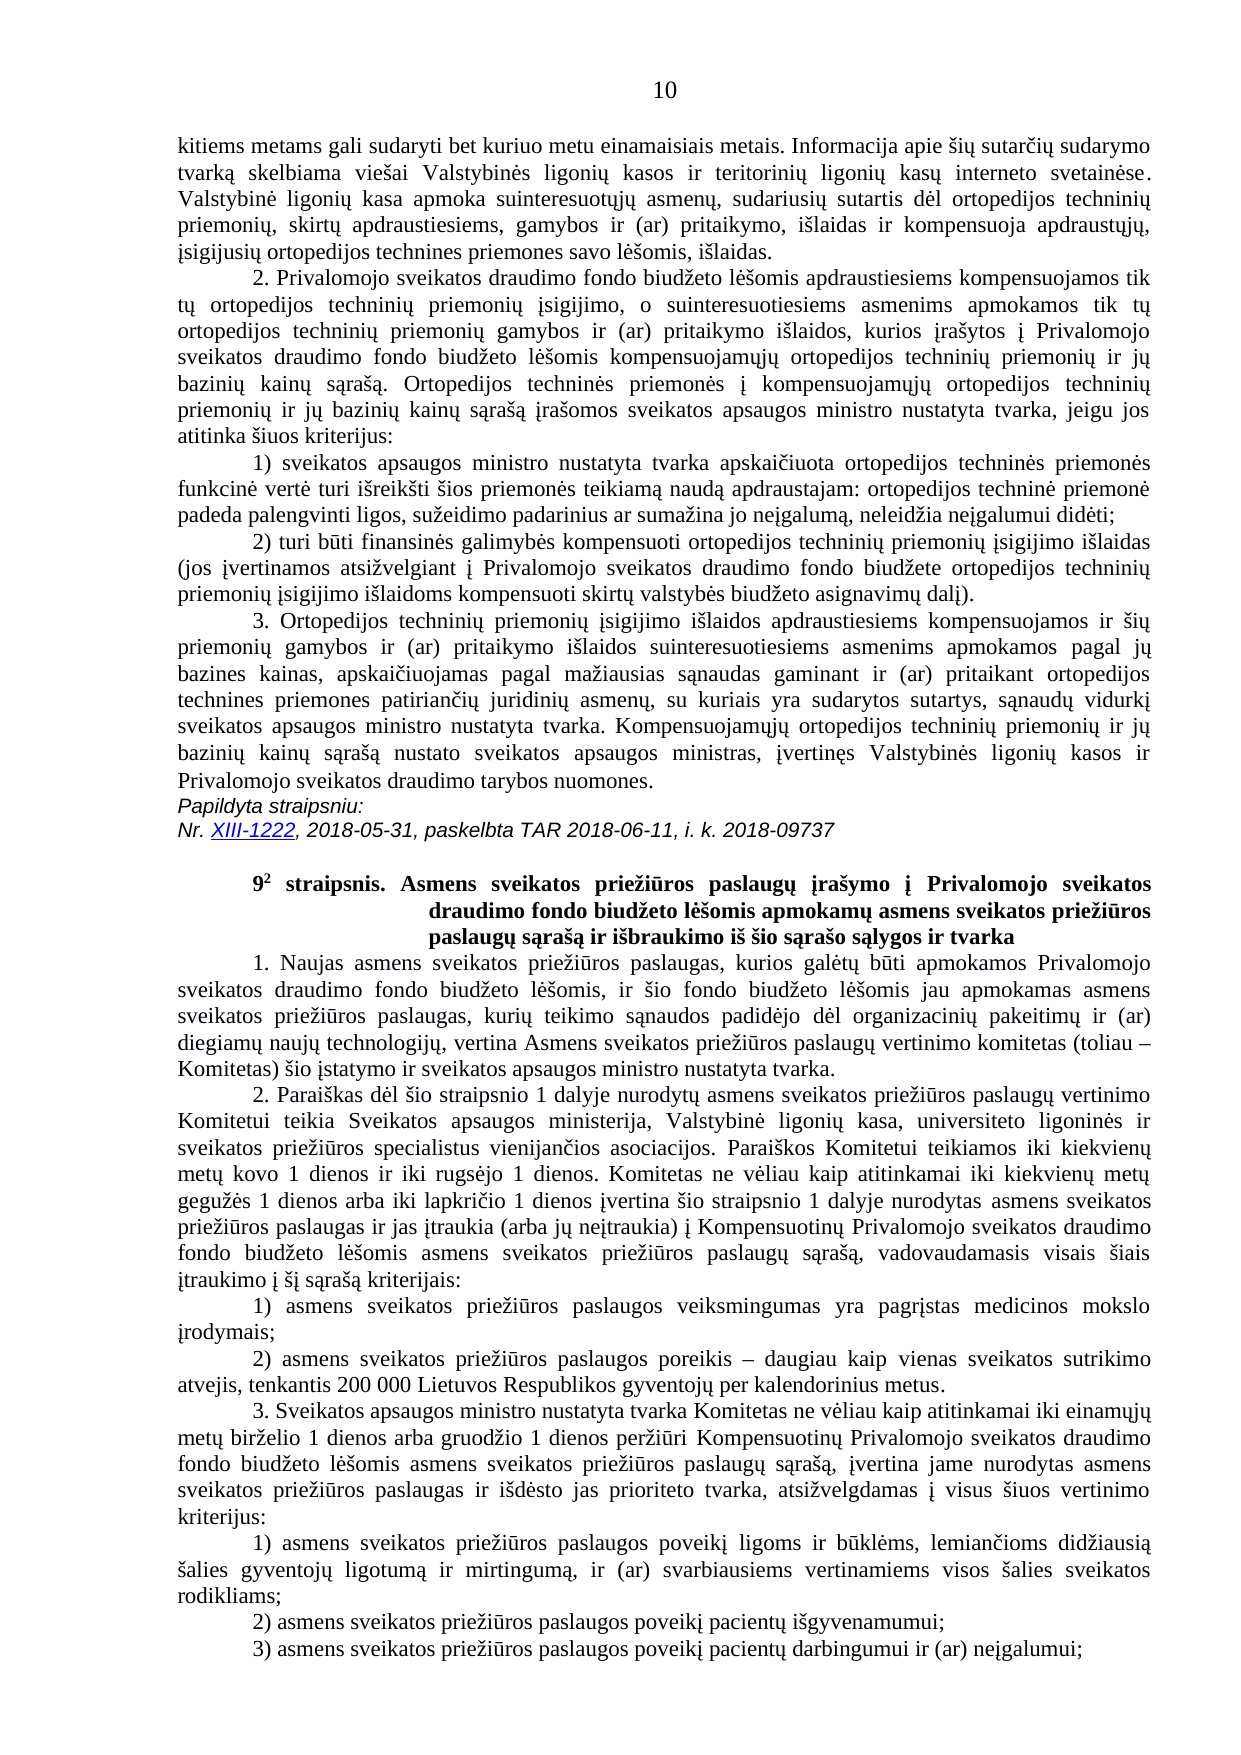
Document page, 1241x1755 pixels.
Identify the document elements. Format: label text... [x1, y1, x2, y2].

text 3) asmens sveikatos priežiūros paslaugos poveikį pacientų darbingumui ir (ar) neįgalumui; [177, 1635, 1152, 1661]
text 2) turi būti finansinės galimybės kompensuoti ortopedijos techninių priemonių įsigijimo išlaidas (jos įvertinamos atsižvelgiant į Privalomojo sveikatos draudimo fondo biudžete ortopedijos techninių priemonių įsigijimo išlaidoms kompensuoti skirtų valstybės biudžeto asignavimų dalį). [177, 528, 1152, 607]
text kitiems metams gali sudaryti bet kuriuo metu einamaisiais metais. Informacija apie šių sutarčių sudarymo tvarką skelbiama viešai Valstybinės ligonių kasos ir teritorinių ligonių kasų interneto svetainėse. Valstybinė ligonių kasa apmoka suinteresuotųjų asmenų, sudariusių sutartis dėl ortopedijos techninių priemonių, skirtų apdraustiesiems, gamybos ir (ar) pritaikymo, išlaidas ir kompensuoja apdraustųjų, įsigijusių ortopedijos technines priemones savo lėšomis, išlaidas. [177, 132, 1152, 264]
text 3. Sveikatos apsaugos ministro nustatyta tvarka Komitetas ne vėliau kaip atitinkamai iki einamųjų metų birželio 1 dienos arba gruodžio 1 dienos peržiūri Kompensuotinų Privalomojo sveikatos draudimo fondo biudžeto lėšomis asmens sveikatos priežiūros paslaugų sąrašą, įvertina jame nurodytas asmens sveikatos priežiūros paslaugas ir išdėsto jas prioriteto tvarka, atsižvelgdamas į visus šiuos vertinimo kriterijus: [177, 1397, 1152, 1529]
text 1) asmens sveikatos priežiūros paslaugos veiksmingumas yra pagrįstas medicinos mokslo įrodymais; [177, 1292, 1152, 1345]
text 1) asmens sveikatos priežiūros paslaugos poveikį ligoms ir būklėms, lemiančioms didžiausią šalies gyventojų ligotumą ir mirtingumą, ir (ar) svarbiausiems vertinamiems visos šalies sveikatos rodikliams; [177, 1529, 1152, 1608]
text Nr. XIII-1222, 2018-05-31, paskelbta TAR 2018-06-11, i. k. 2018-09737 [177, 818, 1152, 842]
text 1. Naujas asmens sveikatos priežiūros paslaugas, kurios galėtų būti apmokamos Privalomojo sveikatos draudimo fondo biudžeto lėšomis, ir šio fondo biudžeto lėšomis jau apmokamas asmens sveikatos priežiūros paslaugas, kurių teikimo sąnaudos padidėjo dėl organizacinių pakeitimų ir (ar) diegiamų naujų technologijų, vertina Asmens sveikatos priežiūros paslaugų vertinimo komitetas (toliau – Komitetas) šio įstatymo ir sveikatos apsaugos ministro nustatyta tvarka. [177, 949, 1152, 1081]
text 1) sveikatos apsaugos ministro nustatyta tvarka apskaičiuota ortopedijos techninės priemonės funkcinė vertė turi išreikšti šios priemonės teikiamą naudą apdraustajam: ortopedijos techninė priemonė padeda palengvinti ligos, sužeidimo padarinius ar sumažina jo neįgalumą, neleidžia neįgalumui didėti; [177, 449, 1152, 528]
text 3. Ortopedijos techninių priemonių įsigijimo išlaidos apdraustiesiems kompensuojamos ir šių priemonių gamybos ir (ar) pritaikymo išlaidos suinteresuotiesiems asmenims apmokamos pagal jų bazines kainas, apskaičiuojamas pagal mažiausias sąnaudas gaminant ir (ar) pritaikant ortopedijos technines priemones patiriančių juridinių asmenų, su kuriais yra sudarytos sutartys, sąnaudų vidurkį sveikatos apsaugos ministro nustatyta tvarka. Kompensuojamųjų ortopedijos techninių priemonių ir jų bazinių kainų sąrašą nustato sveikatos apsaugos ministras, įvertinęs Valstybinės ligonių kasos ir Privalomojo sveikatos draudimo tarybos nuomones. [177, 607, 1152, 794]
text 2) asmens sveikatos priežiūros paslaugos poreikis – daugiau kaip vienas sveikatos sutrikimo atvejis, tenkantis 200 000 Lietuvos Respublikos gyventojų per kalendorinius metus. [177, 1345, 1152, 1397]
text 2. Privalomojo sveikatos draudimo fondo biudžeto lėšomis apdraustiesiems kompensuojamos tik tų ortopedijos techninių priemonių įsigijimo, o suinteresuotiesiems asmenims apmokamos tik tų ortopedijos techninių priemonių gamybos ir (ar) pritaikymo išlaidos, kurios įrašytos į Privalomojo sveikatos draudimo fondo biudžeto lėšomis kompensuojamųjų ortopedijos techninių priemonių ir jų bazinių kainų sąrašą. Ortopedijos techninės priemonės į kompensuojamųjų ortopedijos techninių priemonių ir jų bazinių kainų sąrašą įrašomos sveikatos apsaugos ministro nustatyta tvarka, jeigu jos atitinka šiuos kriterijus: [177, 264, 1152, 449]
text Papildyta straipsniu: [177, 794, 1152, 818]
text 2. Paraiškas dėl šio straipsnio 1 dalyje nurodytų asmens sveikatos priežiūros paslaugų vertinimo Komitetui teikia Sveikatos apsaugos ministerija, Valstybinė ligonių kasa, universiteto ligoninės ir sveikatos priežiūros specialistus vienijančios asociacijos. Paraiškos Komitetui teikiamos iki kiekvienų metų kovo 1 dienos ir iki rugsėjo 1 dienos. Komitetas ne vėliau kaip atitinkamai iki kiekvienų metų gegužės 1 dienos arba iki lapkričio 1 dienos įvertina šio straipsnio 1 dalyje nurodytas asmens sveikatos priežiūros paslaugas ir jas įtraukia (arba jų neįtraukia) į Kompensuotinų Privalomojo sveikatos draudimo fondo biudžeto lėšomis asmens sveikatos priežiūros paslaugų sąrašą, vadovaudamasis visais šiais įtraukimo į šį sąrašą kriterijais: [177, 1081, 1152, 1292]
text 2) asmens sveikatos priežiūros paslaugos poveikį pacientų išgyvenamumui; [177, 1608, 1152, 1635]
text 92 straipsnis. Asmens sveikatos priežiūros paslaugų įrašymo į Privalomojo sveikatos draudimo fondo biudžeto lėšomis apmokamų asmens sveikatos priežiūros paslaugų sąrašą ir išbraukimo iš šio sąrašo sąlygos ir tvarka [252, 870, 1152, 949]
